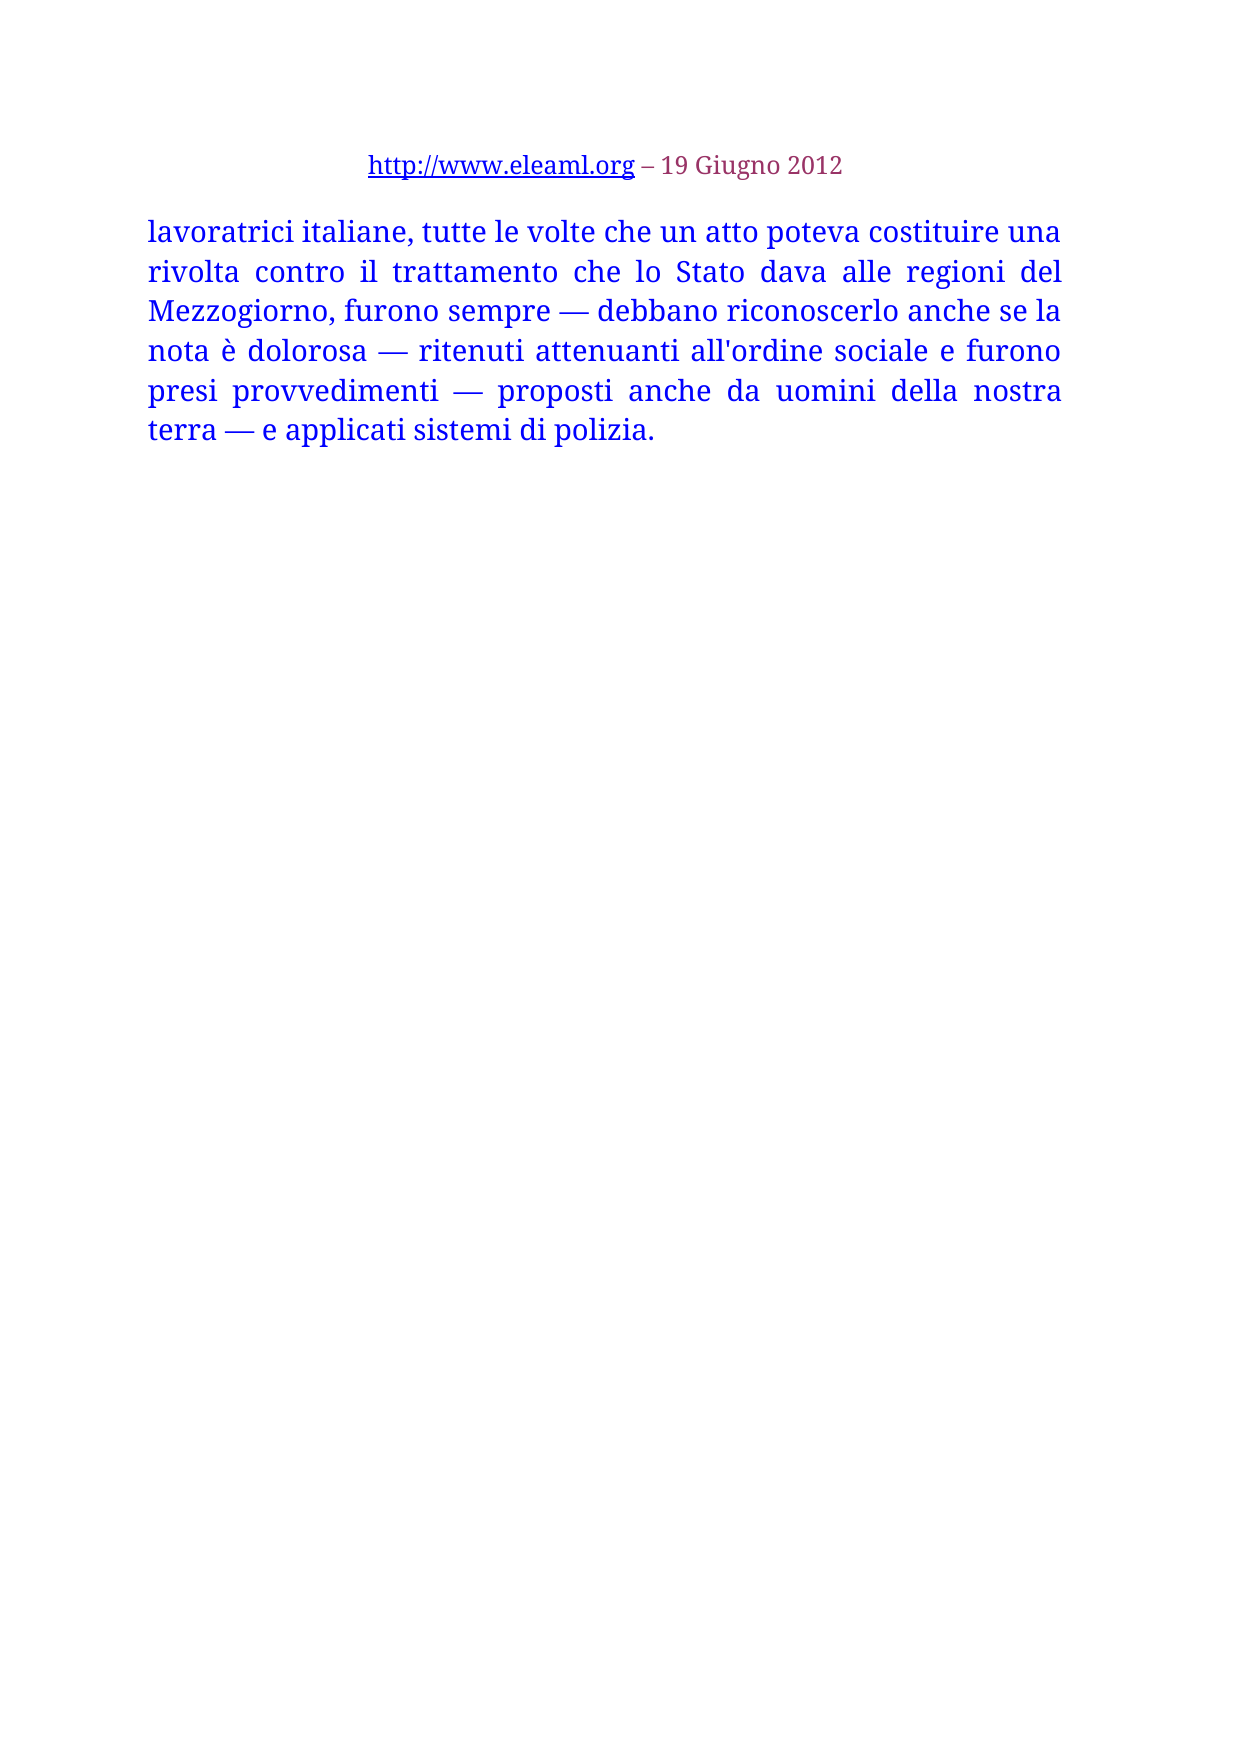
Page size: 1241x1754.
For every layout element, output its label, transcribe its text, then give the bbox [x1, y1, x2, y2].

text lavoratrici italiane, tutte le volte che un atto poteva costituire una rivolta contro il trattamento che lo Stato dava alle regioni del Mezzogiorno, furono sempre — debbano riconoscerlo anche se la nota è dolorosa — ritenuti attenuanti all'ordine sociale e furono presi provvedimenti — proposti anche da uomini della nostra terra — e applicati sistemi di polizia. [148, 211, 1063, 449]
